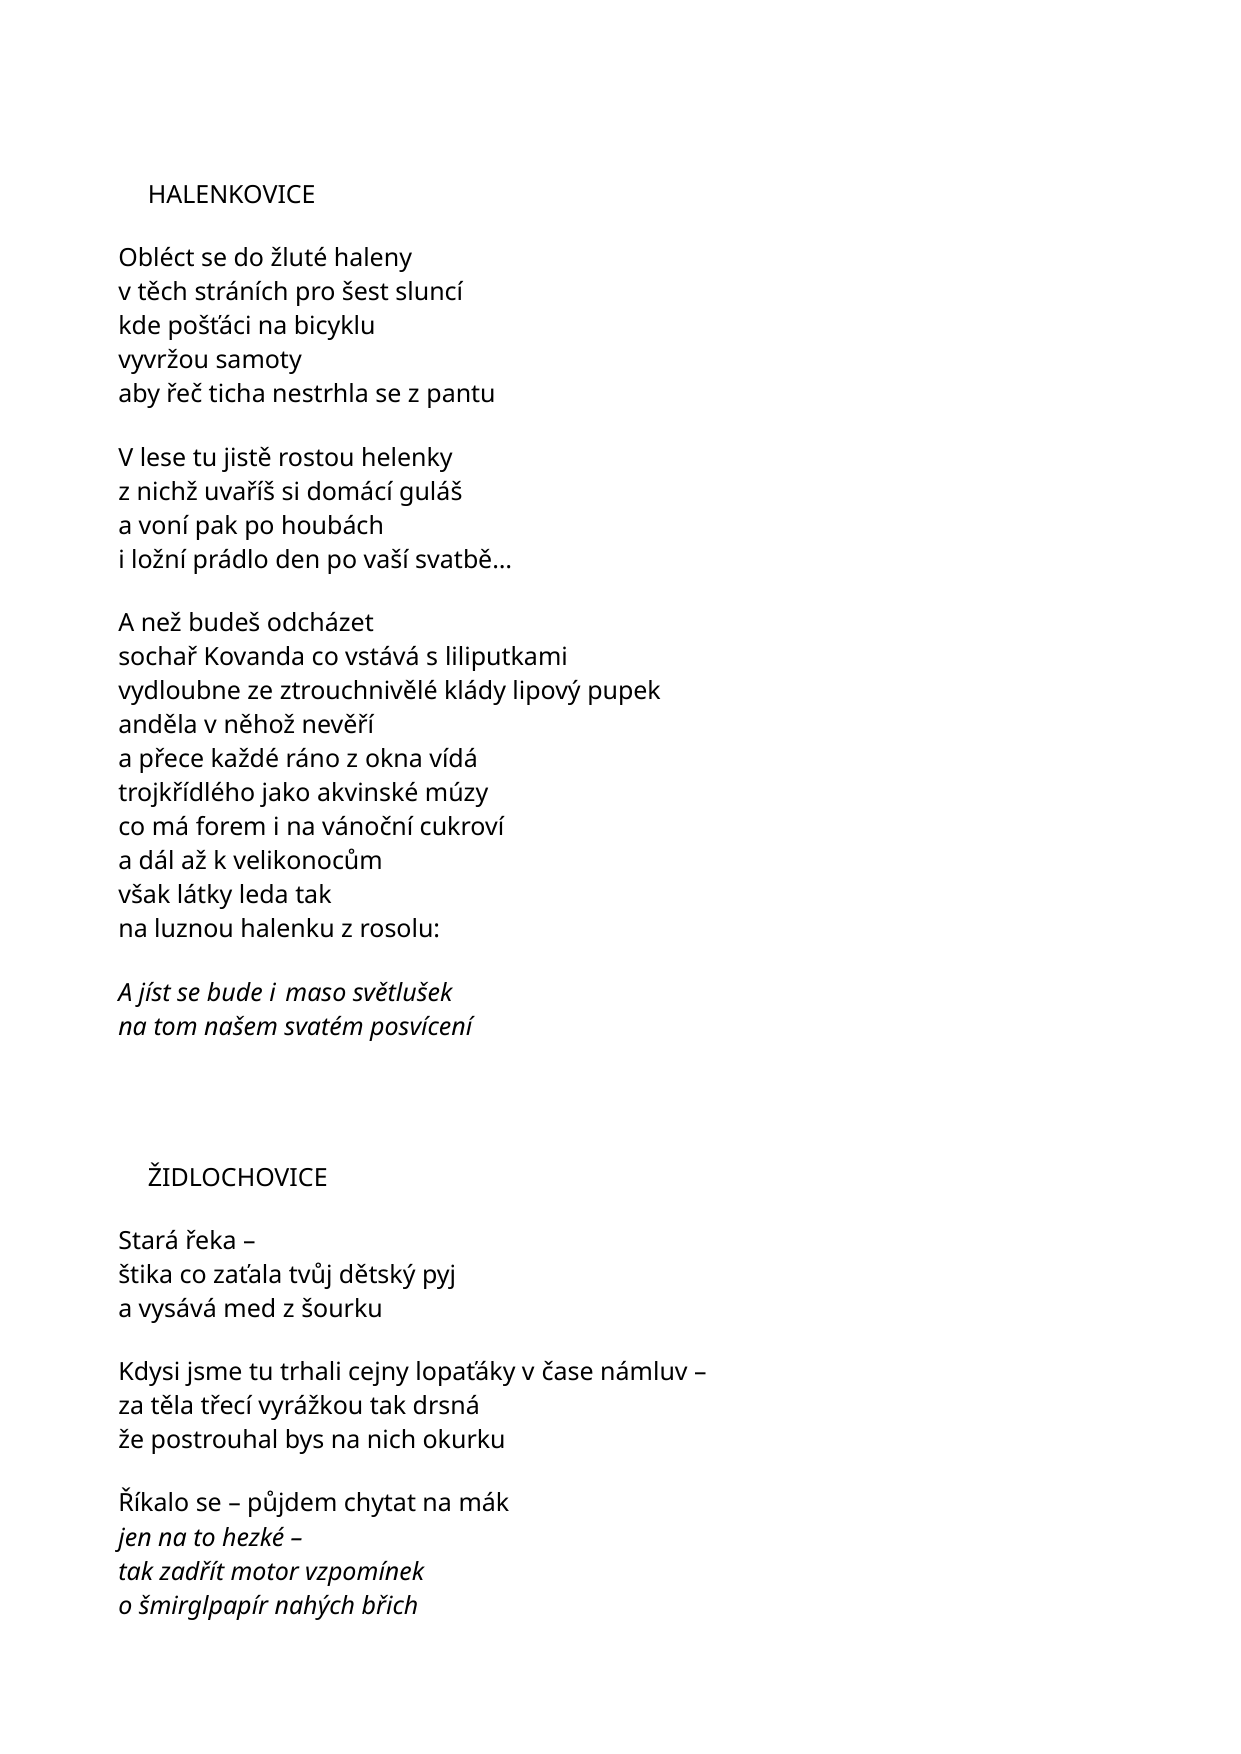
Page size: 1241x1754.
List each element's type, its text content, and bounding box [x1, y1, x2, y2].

text a vysává med z šourku [118, 1291, 1122, 1324]
text aby řeč ticha nestrhla se z pantu [118, 376, 1122, 410]
text a dál až k velikonocům [118, 843, 1122, 877]
text štika co zaťala tvůj dětský pyj [118, 1256, 1122, 1291]
text co má forem i na vánoční cukroví [118, 809, 1122, 843]
text kde pošťáci na bicyklu [118, 308, 1122, 342]
text trojkřídlého jako akvinské múzy [118, 775, 1122, 809]
text vyvržou samoty [118, 342, 1122, 376]
text však látky leda tak [118, 877, 1122, 911]
text na tom našem svatém posvícení [118, 1008, 1122, 1042]
text a voní pak po houbách [118, 507, 1122, 541]
text a přece každé ráno z okna vídá [118, 741, 1122, 775]
text Stará řeka – [118, 1222, 1122, 1256]
subtitle Halenkovice [148, 176, 1122, 211]
text i ložní prádlo den po vaší svatbě… [118, 541, 1122, 575]
text o šmirglpapír nahých břich [118, 1587, 1122, 1621]
text Obléct se do žluté haleny [118, 240, 1122, 274]
text Říkalo se – půjdem chytat na mák [118, 1485, 1122, 1519]
text tak zadřít motor vzpomínek [118, 1553, 1122, 1587]
text Kdysi jsme tu trhali cejny lopaťáky v čase námluv – [118, 1354, 1122, 1388]
text jen na to hezké – [118, 1519, 1122, 1553]
text A jíst se bude i maso světlušek [118, 974, 1122, 1008]
text že postrouhal bys na nich okurku [118, 1422, 1122, 1456]
text anděla v něhož nevěří [118, 707, 1122, 741]
text A než budeš odcházet [118, 604, 1122, 639]
subtitle ŽIDLOCHOVICE [148, 1159, 1122, 1193]
text z nichž uvaříš si domácí guláš [118, 473, 1122, 507]
text V lese tu jistě rostou helenky [118, 439, 1122, 473]
text na luznou halenku z rosolu: [118, 911, 1122, 945]
text sochař Kovanda co vstává s liliputkami [118, 639, 1122, 673]
text v těch stráních pro šest sluncí [118, 274, 1122, 308]
text vydloubne ze ztrouchnivělé klády lipový pupek [118, 673, 1122, 707]
text za těla třecí vyrážkou tak drsná [118, 1388, 1122, 1422]
